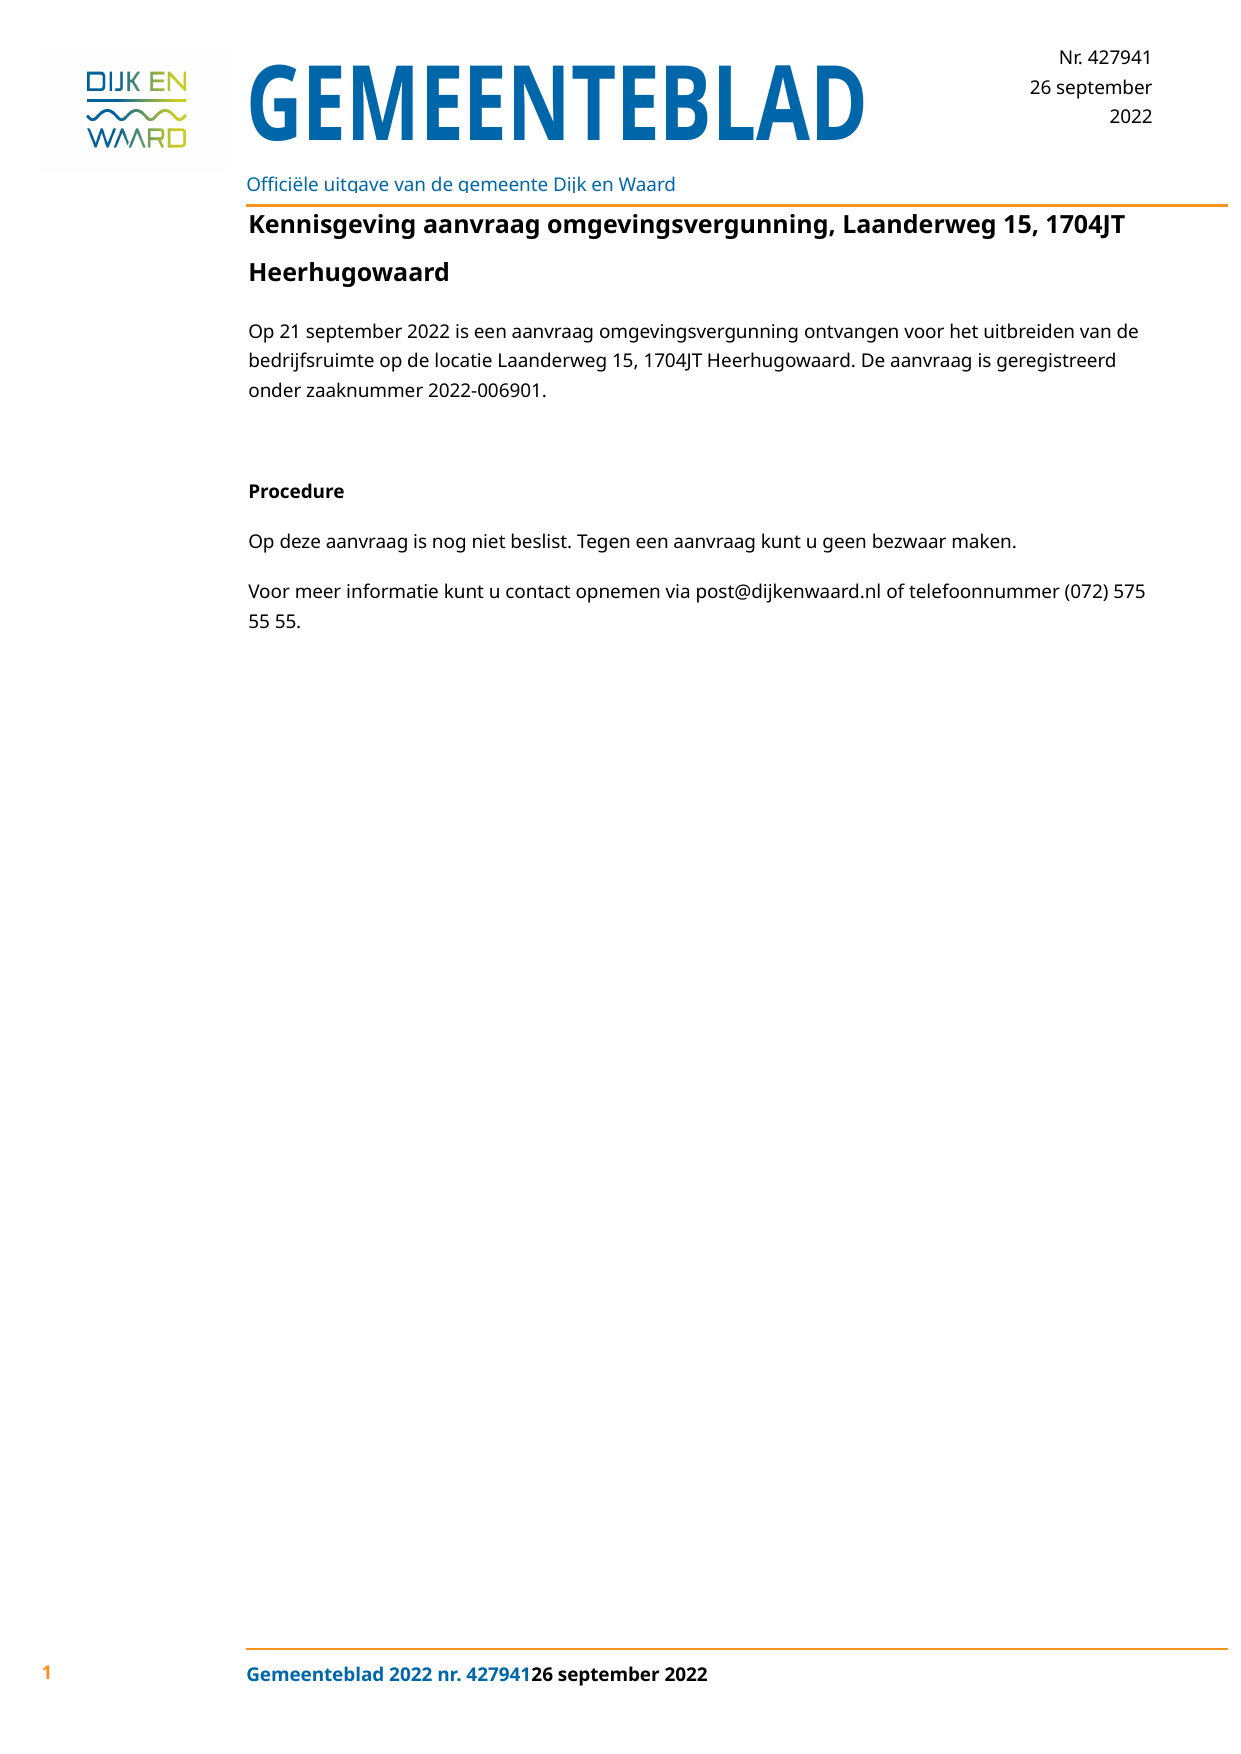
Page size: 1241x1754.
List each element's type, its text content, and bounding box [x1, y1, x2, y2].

text Op 21 september 2022 is een aanvraag omgevingsvergunning ontvangen voor het uitbreiden van de bedrijfsruimte op de locatie Laanderweg 15, 1704JT Heerhugowaard. De aanvraag is geregistreerd onder zaaknummer 2022-006901. [248, 318, 1152, 403]
text Voor meer informatie kunt u contact opnemen via post@dijkenwaard.nl of telefoonnummer (072) 575 55 55. [248, 579, 1152, 634]
text Kennisgeving aanvraag omgevingsvergunning, Laanderweg 15, 1704JT Heerhugowaard [248, 207, 1152, 288]
text Procedure [248, 478, 1152, 504]
picture [41, 47, 231, 172]
text Op deze aanvraag is nog niet beslist. Tegen een aanvraag kunt u geen bezwaar maken. [248, 528, 1152, 554]
